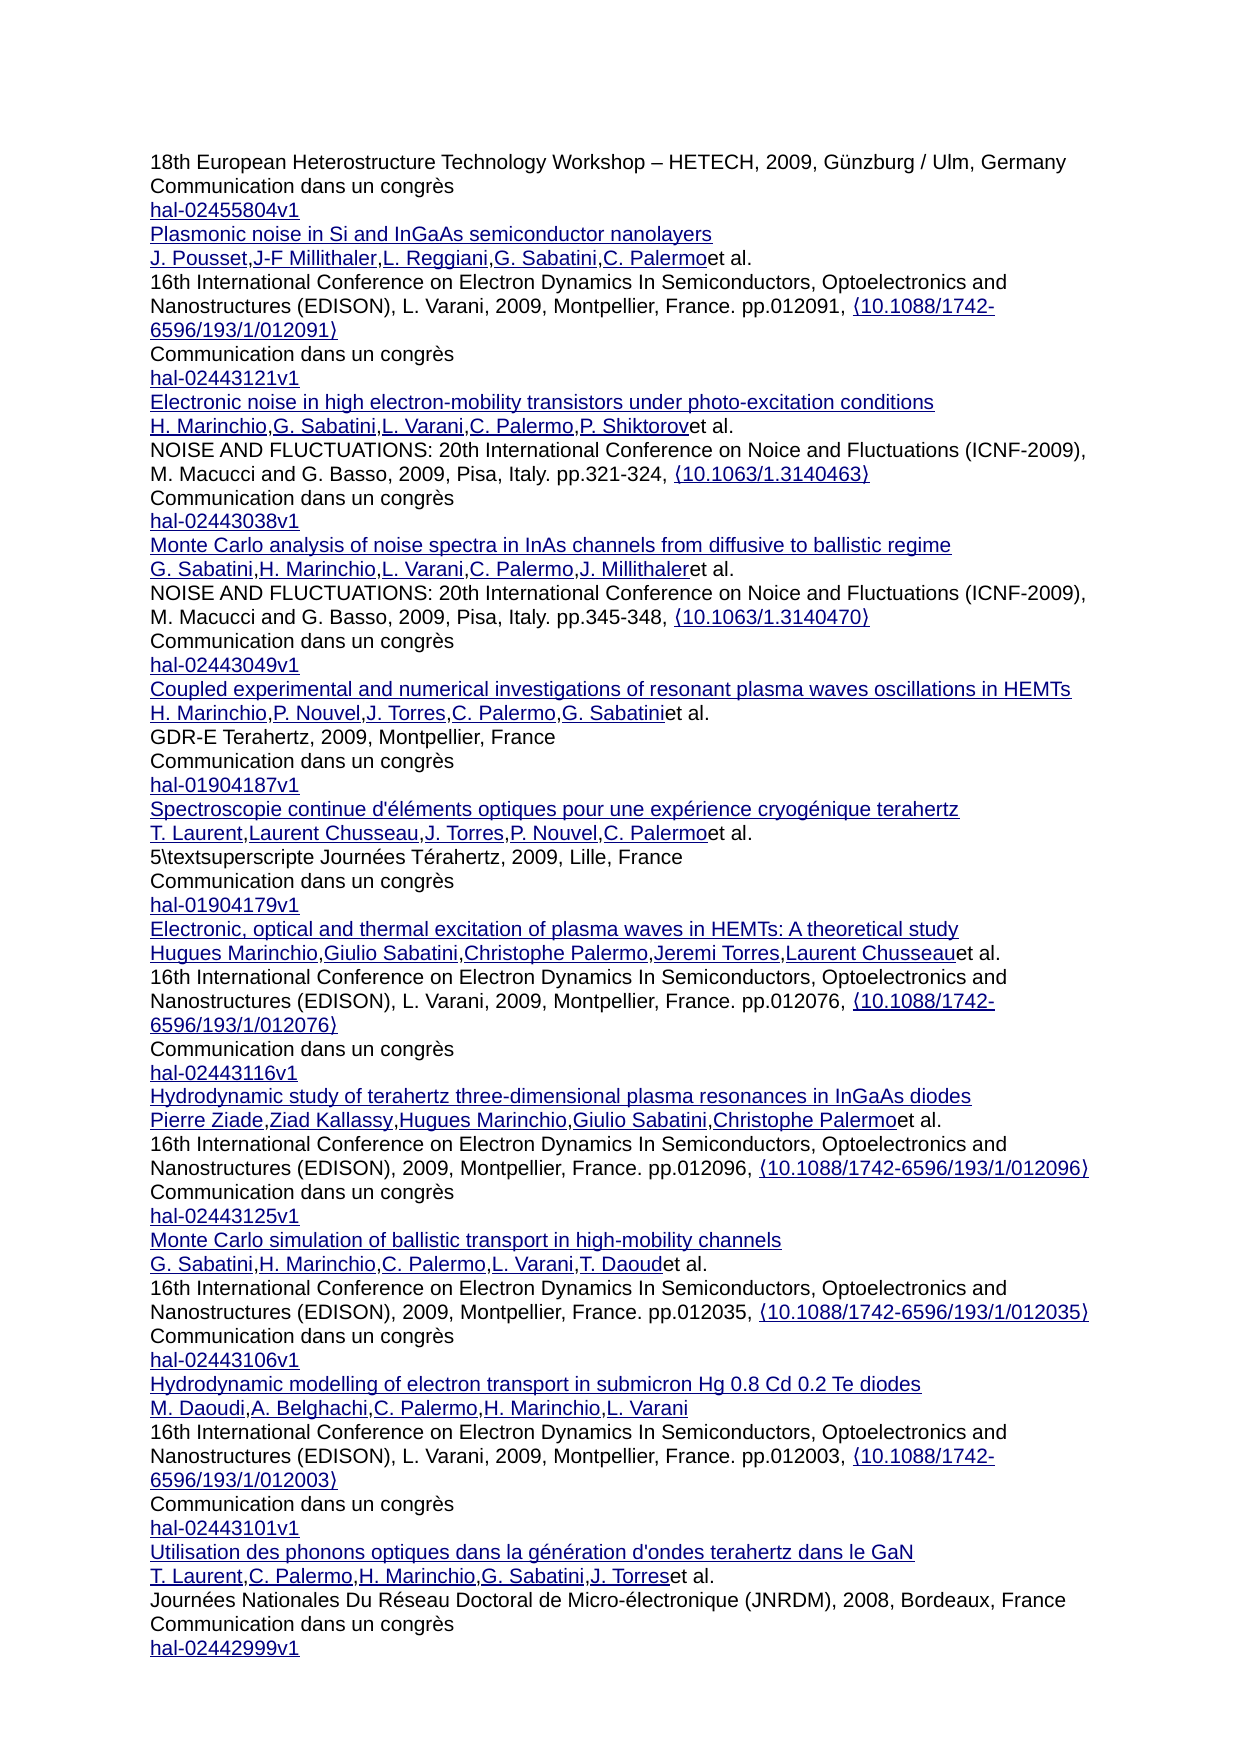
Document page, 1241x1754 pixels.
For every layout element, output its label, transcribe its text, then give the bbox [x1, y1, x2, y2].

table_cell Spectroscopie continue d'éléments optiques pour une expérience cryogénique terahertz T. Laurent,Laurent Chusseau,J. Torres,P. Nouvel,C. Palermoet al. 5\textsuperscripte Journées Térahertz, 2009, Lille, France Communication dans un congrès hal-01904179v1 [150, 797, 1090, 917]
table_cell Hydrodynamic modelling of electron transport in submicron Hg 0.8 Cd 0.2 Te diodes M. Daoudi,A. Belghachi,C. Palermo,H. Marinchio,L. Varani 16th International Conference on Electron Dynamics In Semiconductors, Optoelectronics and Nanostructures (EDISON), L. Varani, 2009, Montpellier, France. pp.012003, ⟨10.1088/1742-6596/193/1/012003⟩ Communication dans un congrès hal-02443101v1 [150, 1372, 1090, 1539]
table_cell Electronic noise in high electron-mobility transistors under photo-excitation conditions H. Marinchio,G. Sabatini,L. Varani,C. Palermo,P. Shiktorovet al. NOISE AND FLUCTUATIONS: 20th International Conference on Noice and Fluctuations (ICNF-2009), M. Macucci and G. Basso, 2009, Pisa, Italy. pp.321-324, ⟨10.1063/1.3140463⟩ Communication dans un congrès hal-02443038v1 [150, 390, 1090, 533]
table_cell Electronic, optical and thermal excitation of plasma waves in HEMTs: A theoretical study Hugues Marinchio,Giulio Sabatini,Christophe Palermo,Jeremi Torres,Laurent Chusseauet al. 16th International Conference on Electron Dynamics In Semiconductors, Optoelectronics and Nanostructures (EDISON), L. Varani, 2009, Montpellier, France. pp.012076, ⟨10.1088/1742-6596/193/1/012076⟩ Communication dans un congrès hal-02443116v1 [150, 917, 1090, 1084]
table_cell Hydrodynamic study of terahertz three-dimensional plasma resonances in InGaAs diodes Pierre Ziade,Ziad Kallassy,Hugues Marinchio,Giulio Sabatini,Christophe Palermoet al. 16th International Conference on Electron Dynamics In Semiconductors, Optoelectronics and Nanostructures (EDISON), 2009, Montpellier, France. pp.012096, ⟨10.1088/1742-6596/193/1/012096⟩ Communication dans un congrès hal-02443125v1 [150, 1084, 1090, 1228]
table_cell Coupled experimental and numerical investigations of resonant plasma waves oscillations in HEMTs H. Marinchio,P. Nouvel,J. Torres,C. Palermo,G. Sabatiniet al. GDR-E Terahertz, 2009, Montpellier, France Communication dans un congrès hal-01904187v1 [150, 677, 1090, 797]
table_cell Plasmonic noise in Si and InGaAs semiconductor nanolayers J. Pousset,J-F Millithaler,L. Reggiani,G. Sabatini,C. Palermoet al. 16th International Conference on Electron Dynamics In Semiconductors, Optoelectronics and Nanostructures (EDISON), L. Varani, 2009, Montpellier, France. pp.012091, ⟨10.1088/1742-6596/193/1/012091⟩ Communication dans un congrès hal-02443121v1 [150, 222, 1090, 389]
table_cell Monte Carlo simulation of ballistic transport in high-mobility channels G. Sabatini,H. Marinchio,C. Palermo,L. Varani,T. Daoudet al. 16th International Conference on Electron Dynamics In Semiconductors, Optoelectronics and Nanostructures (EDISON), 2009, Montpellier, France. pp.012035, ⟨10.1088/1742-6596/193/1/012035⟩ Communication dans un congrès hal-02443106v1 [150, 1228, 1090, 1372]
table_cell Utilisation des phonons optiques dans la génération d'ondes terahertz dans le GaN T. Laurent,C. Palermo,H. Marinchio,G. Sabatini,J. Torreset al. Journées Nationales Du Réseau Doctoral de Micro-électronique (JNRDM), 2008, Bordeaux, France Communication dans un congrès hal-02442999v1 [150, 1540, 1090, 1659]
table_cell Monte Carlo analysis of noise spectra in InAs channels from diffusive to ballistic regime G. Sabatini,H. Marinchio,L. Varani,C. Palermo,J. Millithaleret al. NOISE AND FLUCTUATIONS: 20th International Conference on Noice and Fluctuations (ICNF-2009), M. Macucci and G. Basso, 2009, Pisa, Italy. pp.345-348, ⟨10.1063/1.3140470⟩ Communication dans un congrès hal-02443049v1 [150, 533, 1090, 677]
table_cell 18th European Heterostructure Technology Workshop – HETECH, 2009, Günzburg / Ulm, Germany Communication dans un congrès hal-02455804v1 [150, 150, 1090, 222]
